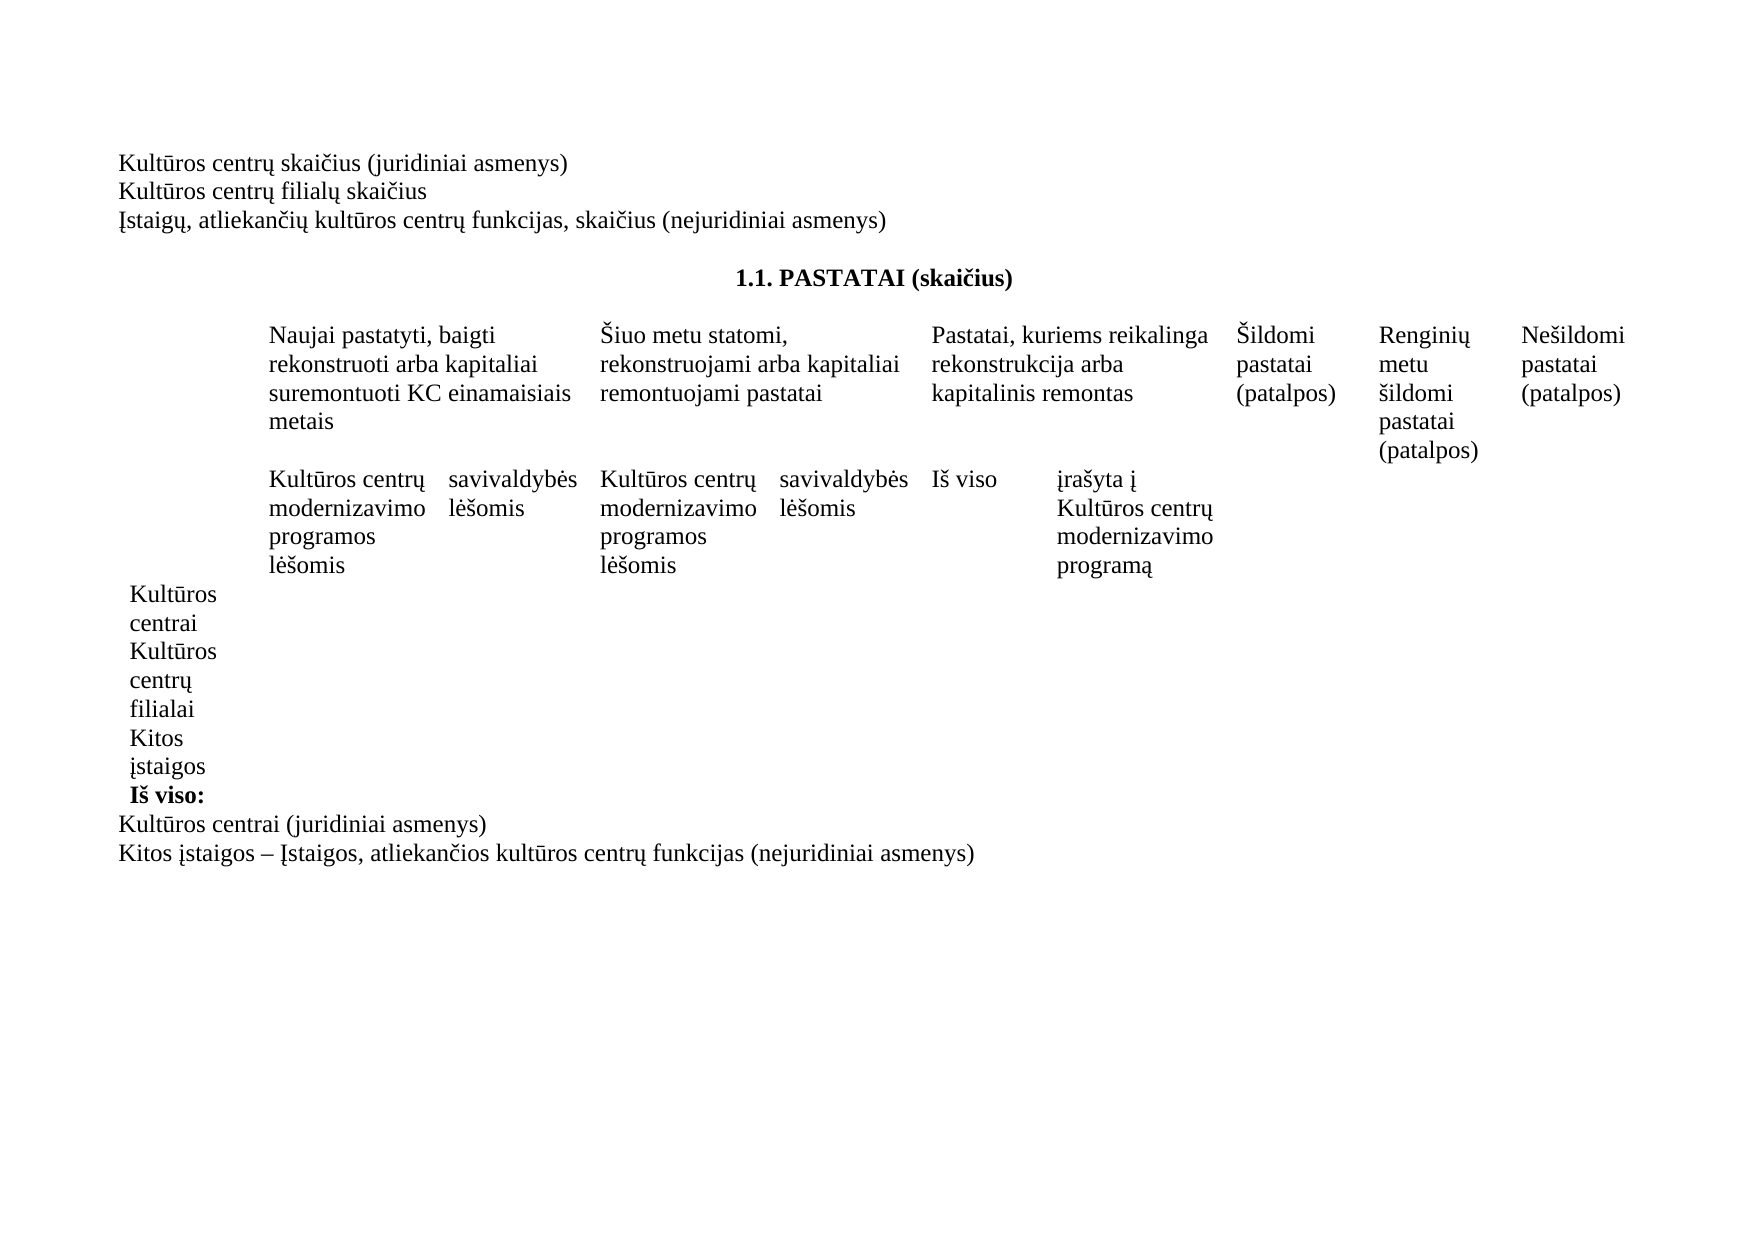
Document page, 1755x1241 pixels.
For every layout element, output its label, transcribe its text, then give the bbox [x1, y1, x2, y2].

table_cell savivaldybės lėšomis [437, 464, 589, 579]
table_cell [1367, 579, 1510, 636]
table_cell [1225, 579, 1367, 636]
table_header Naujai pastatyti, baigti rekonstruoti arba kapitaliai suremontuoti KC einamaisiais metais [258, 320, 589, 464]
table_cell Kultūros centrų modernizavimo programos lėšomis [589, 464, 768, 579]
table_cell [258, 636, 437, 723]
text Kultūros centrų skaičius (juridiniai asmenys) [118, 148, 1636, 176]
table_cell [258, 579, 437, 636]
table_cell [1045, 723, 1225, 780]
table_cell Kultūros centrų filialai [118, 636, 257, 723]
text Kitos įstaigos – Įstaigos, atliekančios kultūros centrų funkcijas (nejuridiniai asmenys) [118, 838, 1636, 866]
table_cell [437, 723, 589, 780]
table_cell [1225, 780, 1367, 809]
table_header Renginių metu šildomi pastatai (patalpos) [1367, 320, 1510, 464]
table_cell [1367, 780, 1510, 809]
text Kultūros centrų filialų skaičius [118, 176, 1636, 205]
table_cell [589, 579, 768, 636]
table_cell Iš viso [920, 464, 1045, 579]
table_header Šiuo metu statomi, rekonstruojami arba kapitaliai remontuojami pastatai [589, 320, 920, 464]
table_cell [1510, 723, 1653, 780]
table_header [118, 320, 257, 579]
table_cell Kultūros centrų modernizavimo programos lėšomis [258, 464, 437, 579]
table_cell [1367, 723, 1510, 780]
text 1.1. PASTATAI (skaičius) [118, 263, 1636, 291]
table_cell [920, 636, 1045, 723]
text Įstaigų, atliekančių kultūros centrų funkcijas, skaičius (nejuridiniai asmenys) [118, 205, 1636, 234]
text Kultūros centrai (juridiniai asmenys) [118, 809, 1636, 838]
table_cell [1367, 464, 1510, 579]
table_cell [258, 723, 437, 780]
table_cell [1225, 723, 1367, 780]
table_cell [920, 579, 1045, 636]
table_cell [1045, 636, 1225, 723]
table_cell [258, 780, 437, 809]
table_cell [920, 780, 1045, 809]
table_cell [1225, 636, 1367, 723]
table_cell Iš viso: [118, 780, 257, 809]
table_cell [589, 636, 768, 723]
table_cell savivaldybės lėšomis [768, 464, 920, 579]
table_cell [1510, 579, 1653, 636]
table_cell [1225, 464, 1367, 579]
table_cell [768, 723, 920, 780]
table_header Pastatai, kuriems reikalinga rekonstrukcija arba kapitalinis remontas [920, 320, 1225, 464]
table_cell [768, 780, 920, 809]
table_cell [437, 636, 589, 723]
table_cell [1045, 579, 1225, 636]
table_cell Kultūros centrai [118, 579, 257, 636]
table_cell [1510, 464, 1653, 579]
table_cell [768, 636, 920, 723]
table_cell [437, 579, 589, 636]
table_cell [589, 780, 768, 809]
table_cell [1045, 780, 1225, 809]
table_cell [1510, 636, 1653, 723]
table_cell [589, 723, 768, 780]
table_cell [920, 723, 1045, 780]
table_cell Kitos įstaigos [118, 723, 257, 780]
table_cell [1510, 780, 1653, 809]
table_header Nešildomi pastatai (patalpos) [1510, 320, 1653, 464]
table_cell [768, 579, 920, 636]
table_cell [437, 780, 589, 809]
table_header Šildomi pastatai (patalpos) [1225, 320, 1367, 464]
table_cell [1367, 636, 1510, 723]
table_cell įrašyta į Kultūros centrų modernizavimo programą [1045, 464, 1225, 579]
